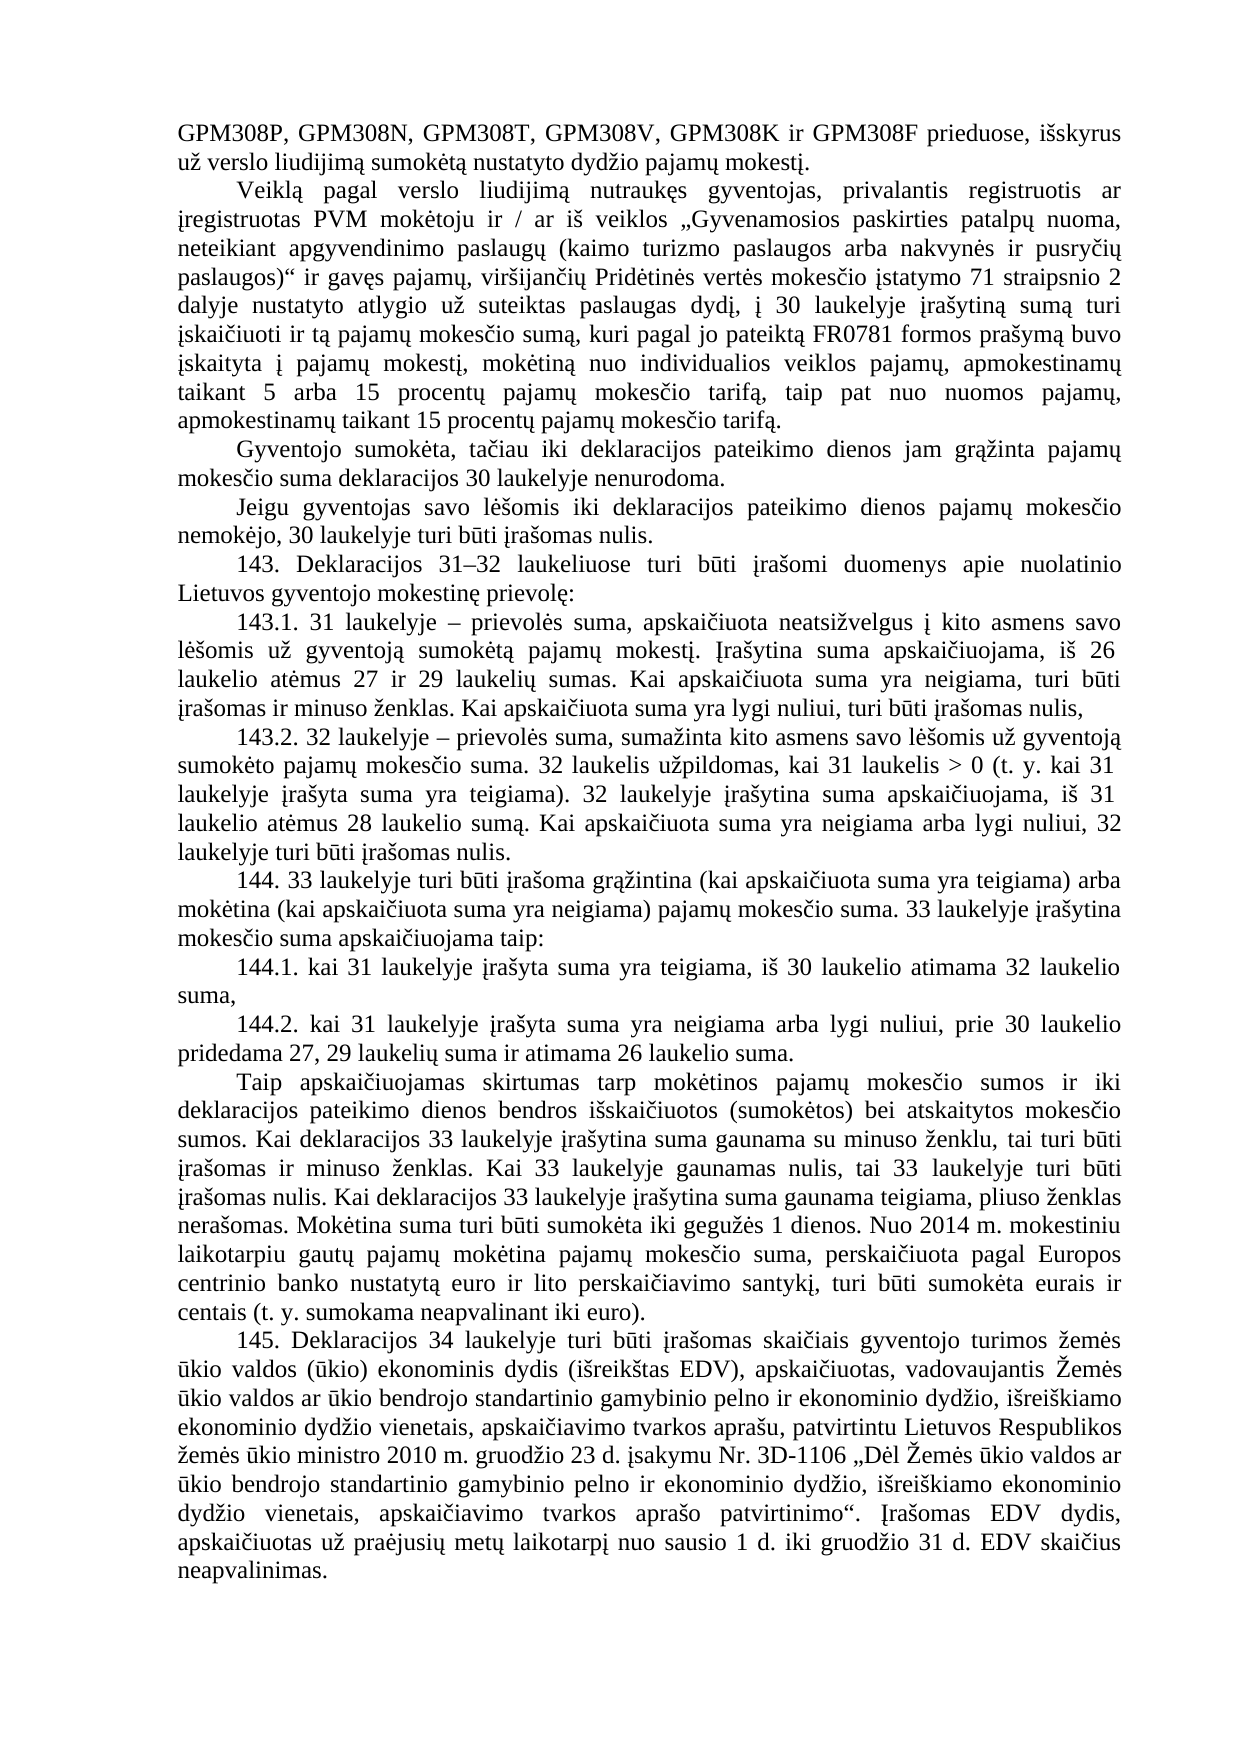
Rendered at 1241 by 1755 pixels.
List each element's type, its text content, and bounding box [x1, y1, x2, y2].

text Gyventojo sumokėta, tačiau iki deklaracijos pateikimo dienos jam grąžinta pajamų mokesčio suma deklaracijos 30 laukelyje nenurodoma. [177, 434, 1122, 492]
text 143. Deklaracijos 31–32 laukeliuose turi būti įrašomi duomenys apie nuolatinio Lietuvos gyventojo mokestinę prievolę: [177, 549, 1122, 607]
text 144.1. kai 31 laukelyje įrašyta suma yra teigiama, iš 30 laukelio atimama 32 laukelio suma, [177, 952, 1122, 1009]
text 143.1. 31 laukelyje – prievolės suma, apskaičiuota neatsižvelgus į kito asmens savo lėšomis už gyventoją sumokėtą pajamų mokestį. Įrašytina suma apskaičiuojama, iš 26 laukelio atėmus 27 ir 29 laukelių sumas. Kai apskaičiuota suma yra neigiama, turi būti įrašomas ir minuso ženklas. Kai apskaičiuota suma yra lygi nuliui, turi būti įrašomas nulis, [177, 607, 1122, 722]
text 143.2. 32 laukelyje – prievolės suma, sumažinta kito asmens savo lėšomis už gyventoją sumokėto pajamų mokesčio suma. 32 laukelis užpildomas, kai 31 laukelis > 0 (t. y. kai 31 laukelyje įrašyta suma yra teigiama). 32 laukelyje įrašytina suma apskaičiuojama, iš 31 laukelio atėmus 28 laukelio sumą. Kai apskaičiuota suma yra neigiama arba lygi nuliui, 32 laukelyje turi būti įrašomas nulis. [177, 722, 1122, 866]
text 145. Deklaracijos 34 laukelyje turi būti įrašomas skaičiais gyventojo turimos žemės ūkio valdos (ūkio) ekonominis dydis (išreikštas EDV), apskaičiuotas, vadovaujantis Žemės ūkio valdos ar ūkio bendrojo standartinio gamybinio pelno ir ekonominio dydžio, išreiškiamo ekonominio dydžio vienetais, apskaičiavimo tvarkos aprašu, patvirtintu Lietuvos Respublikos žemės ūkio ministro 2010 m. gruodžio 23 d. įsakymu Nr. 3D-1106 „Dėl Žemės ūkio valdos ar ūkio bendrojo standartinio gamybinio pelno ir ekonominio dydžio, išreiškiamo ekonominio dydžio vienetais, apskaičiavimo tvarkos aprašo patvirtinimo“. Įrašomas EDV dydis, apskaičiuotas už praėjusių metų laikotarpį nuo sausio 1 d. iki gruodžio 31 d. EDV skaičius neapvalinimas. [177, 1326, 1122, 1584]
text 144. 33 laukelyje turi būti įrašoma grąžintina (kai apskaičiuota suma yra teigiama) arba mokėtina (kai apskaičiuota suma yra neigiama) pajamų mokesčio suma. 33 laukelyje įrašytina mokesčio suma apskaičiuojama taip: [177, 866, 1122, 952]
text Veiklą pagal verslo liudijimą nutraukęs gyventojas, privalantis registruotis ar įregistruotas PVM mokėtoju ir / ar iš veiklos „Gyvenamosios paskirties patalpų nuoma, neteikiant apgyvendinimo paslaugų (kaimo turizmo paslaugos arba nakvynės ir pusryčių paslaugos)“ ir gavęs pajamų, viršijančių Pridėtinės vertės mokesčio įstatymo 71 straipsnio 2 dalyje nustatyto atlygio už suteiktas paslaugas dydį, į 30 laukelyje įrašytiną sumą turi įskaičiuoti ir tą pajamų mokesčio sumą, kuri pagal jo pateiktą FR0781 formos prašymą buvo įskaityta į pajamų mokestį, mokėtiną nuo individualios veiklos pajamų, apmokestinamų taikant 5 arba 15 procentų pajamų mokesčio tarifą, taip pat nuo nuomos pajamų, apmokestinamų taikant 15 procentų pajamų mokesčio tarifą. [177, 176, 1122, 434]
text Jeigu gyventojas savo lėšomis iki deklaracijos pateikimo dienos pajamų mokesčio nemokėjo, 30 laukelyje turi būti įrašomas nulis. [177, 492, 1122, 549]
text Taip apskaičiuojamas skirtumas tarp mokėtinos pajamų mokesčio sumos ir iki deklaracijos pateikimo dienos bendros išskaičiuotos (sumokėtos) bei atskaitytos mokesčio sumos. Kai deklaracijos 33 laukelyje įrašytina suma gaunama su minuso ženklu, tai turi būti įrašomas ir minuso ženklas. Kai 33 laukelyje gaunamas nulis, tai 33 laukelyje turi būti įrašomas nulis. Kai deklaracijos 33 laukelyje įrašytina suma gaunama teigiama, pliuso ženklas nerašomas. Mokėtina suma turi būti sumokėta iki gegužės 1 dienos. Nuo 2014 m. mokestiniu laikotarpiu gautų pajamų mokėtina pajamų mokesčio suma, perskaičiuota pagal Europos centrinio banko nustatytą euro ir lito perskaičiavimo santykį, turi būti sumokėta eurais ir centais (t. y. sumokama neapvalinant iki euro). [177, 1067, 1122, 1326]
text GPM308P, GPM308N, GPM308T, GPM308V, GPM308K ir GPM308F prieduose, išskyrus už verslo liudijimą sumokėtą nustatyto dydžio pajamų mokestį. [177, 118, 1122, 176]
text 144.2. kai 31 laukelyje įrašyta suma yra neigiama arba lygi nuliui, prie 30 laukelio pridedama 27, 29 laukelių suma ir atimama 26 laukelio suma. [177, 1009, 1122, 1067]
